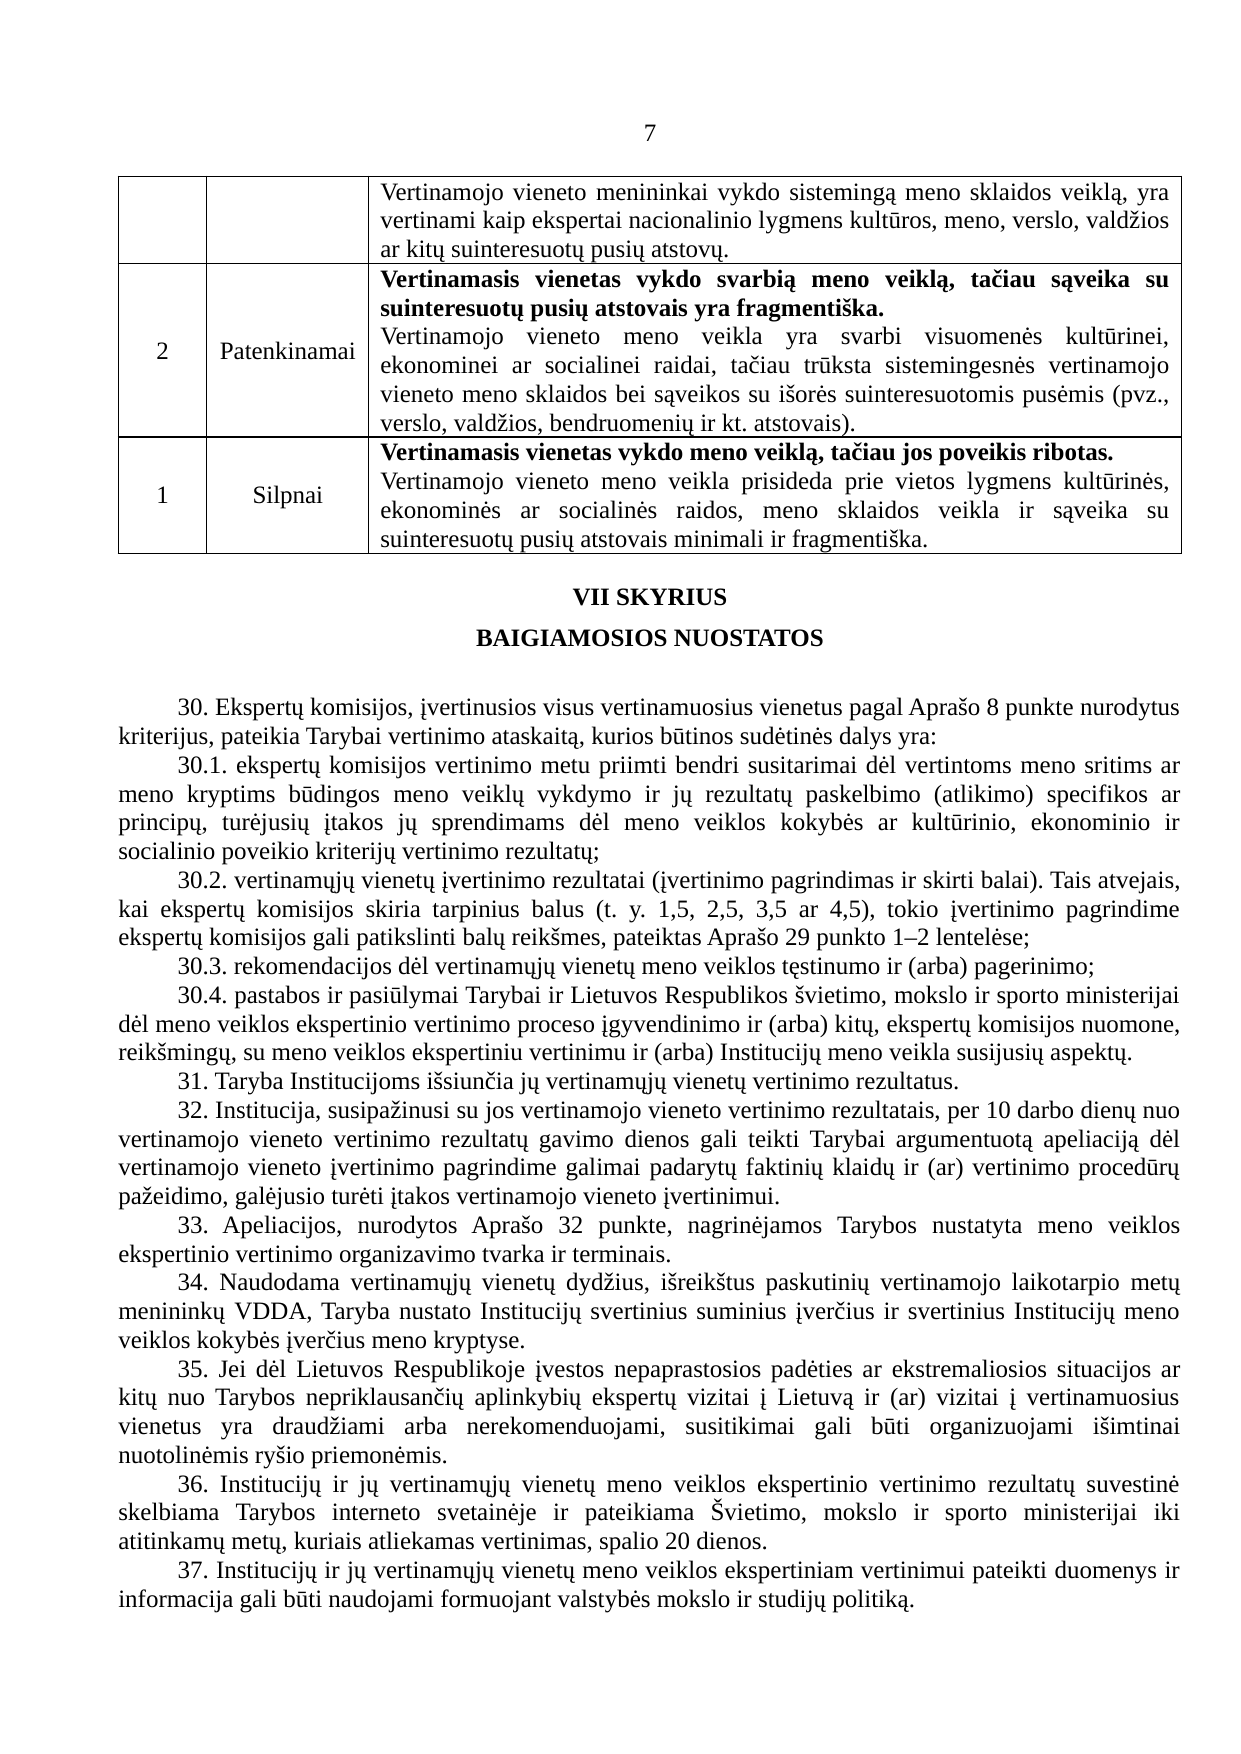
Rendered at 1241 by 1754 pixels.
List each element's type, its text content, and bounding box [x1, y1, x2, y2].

text 30.2. vertinamųjų vienetų įvertinimo rezultatai (įvertinimo pagrindimas ir skirti balai). Tais atvejais, kai ekspertų komisijos skiria tarpinius balus (t. y. 1,5, 2,5, 3,5 ar 4,5), tokio įvertinimo pagrindime ekspertų komisijos gali patikslinti balų reikšmes, pateiktas Aprašo 29 punkto 1–2 lentelėse; [118, 865, 1181, 951]
text 35. Jei dėl Lietuvos Respublikoje įvestos nepaprastosios padėties ar ekstremaliosios situacijos ar kitų nuo Tarybos nepriklausančių aplinkybių ekspertų vizitai į Lietuvą ir (ar) vizitai į vertinamuosius vienetus yra draudžiami arba nerekomenduojami, susitikimai gali būti organizuojami išimtinai nuotolinėmis ryšio priemonėmis. [118, 1354, 1181, 1469]
text 31. Taryba Institucijoms išsiunčia jų vertinamųjų vienetų vertinimo rezultatus. [118, 1066, 1181, 1095]
text 30.4. pastabos ir pasiūlymai Tarybai ir Lietuvos Respublikos švietimo, mokslo ir sporto ministerijai dėl meno veiklos ekspertinio vertinimo proceso įgyvendinimo ir (arba) kitų, ekspertų komisijos nuomone, reikšmingų, su meno veiklos ekspertiniu vertinimu ir (arba) Institucijų meno veikla susijusių aspektų. [118, 980, 1181, 1066]
text VII SKYRIUS [118, 582, 1181, 611]
text 30. Ekspertų komisijos, įvertinusios visus vertinamuosius vienetus pagal Aprašo 8 punkte nurodytus kriterijus, pateikia Tarybai vertinimo ataskaitą, kurios būtinos sudėtinės dalys yra: [118, 692, 1181, 750]
table_cell [207, 177, 368, 263]
text 37. Institucijų ir jų vertinamųjų vienetų meno veiklos ekspertiniam vertinimui pateikti duomenys ir informacija gali būti naudojami formuojant valstybės mokslo ir studijų politiką. [118, 1555, 1181, 1612]
table_cell [119, 177, 206, 263]
table_cell Silpnai [207, 438, 368, 552]
text 36. Institucijų ir jų vertinamųjų vienetų meno veiklos ekspertinio vertinimo rezultatų suvestinė skelbiama Tarybos interneto svetainėje ir pateikiama Švietimo, mokslo ir sporto ministerijai iki atitinkamų metų, kuriais atliekamas vertinimas, spalio 20 dienos. [118, 1469, 1181, 1555]
text 33. Apeliacijos, nurodytos Aprašo 32 punkte, nagrinėjamos Tarybos nustatyta meno veiklos ekspertinio vertinimo organizavimo tvarka ir terminais. [118, 1210, 1181, 1267]
table_cell 2 [119, 264, 206, 436]
table_cell Vertinamasis vienetas vykdo svarbią meno veiklą, tačiau sąveika su suinteresuotų pusių atstovais yra fragmentiška. Vertinamojo vieneto meno veikla yra svarbi visuomenės kultūrinei, ekonominei ar socialinei raidai, tačiau trūksta sistemingesnės vertinamojo vieneto meno sklaidos bei sąveikos su išorės suinteresuotomis pusėmis (pvz., verslo, valdžios, bendruomenių ir kt. atstovais). [369, 264, 1181, 436]
text 34. Naudodama vertinamųjų vienetų dydžius, išreikštus paskutinių vertinamojo laikotarpio metų menininkų VDDA, Taryba nustato Institucijų svertinius suminius įverčius ir svertinius Institucijų meno veiklos kokybės įverčius meno kryptyse. [118, 1267, 1181, 1354]
text BAIGIAMOSIOS NUOSTATOS [118, 623, 1181, 652]
table_cell 1 [119, 438, 206, 552]
text 30.1. ekspertų komisijos vertinimo metu priimti bendri susitarimai dėl vertintoms meno sritims ar meno kryptims būdingos meno veiklų vykdymo ir jų rezultatų paskelbimo (atlikimo) specifikos ar principų, turėjusių įtakos jų sprendimams dėl meno veiklos kokybės ar kultūrinio, ekonominio ir socialinio poveikio kriterijų vertinimo rezultatų; [118, 750, 1181, 865]
table_cell Patenkinamai [207, 264, 368, 436]
text 30.3. rekomendacijos dėl vertinamųjų vienetų meno veiklos tęstinumo ir (arba) pagerinimo; [118, 951, 1181, 980]
table_cell Vertinamojo vieneto menininkai vykdo sistemingą meno sklaidos veiklą, yra vertinami kaip ekspertai nacionalinio lygmens kultūros, meno, verslo, valdžios ar kitų suinteresuotų pusių atstovų. [369, 177, 1181, 263]
table_cell Vertinamasis vienetas vykdo meno veiklą, tačiau jos poveikis ribotas. Vertinamojo vieneto meno veikla prisideda prie vietos lygmens kultūrinės, ekonominės ar socialinės raidos, meno sklaidos veikla ir sąveika su suinteresuotų pusių atstovais minimali ir fragmentiška. [369, 438, 1181, 552]
text 32. Institucija, susipažinusi su jos vertinamojo vieneto vertinimo rezultatais, per 10 darbo dienų nuo vertinamojo vieneto vertinimo rezultatų gavimo dienos gali teikti Tarybai argumentuotą apeliaciją dėl vertinamojo vieneto įvertinimo pagrindime galimai padarytų faktinių klaidų ir (ar) vertinimo procedūrų pažeidimo, galėjusio turėti įtakos vertinamojo vieneto įvertinimui. [118, 1095, 1181, 1210]
